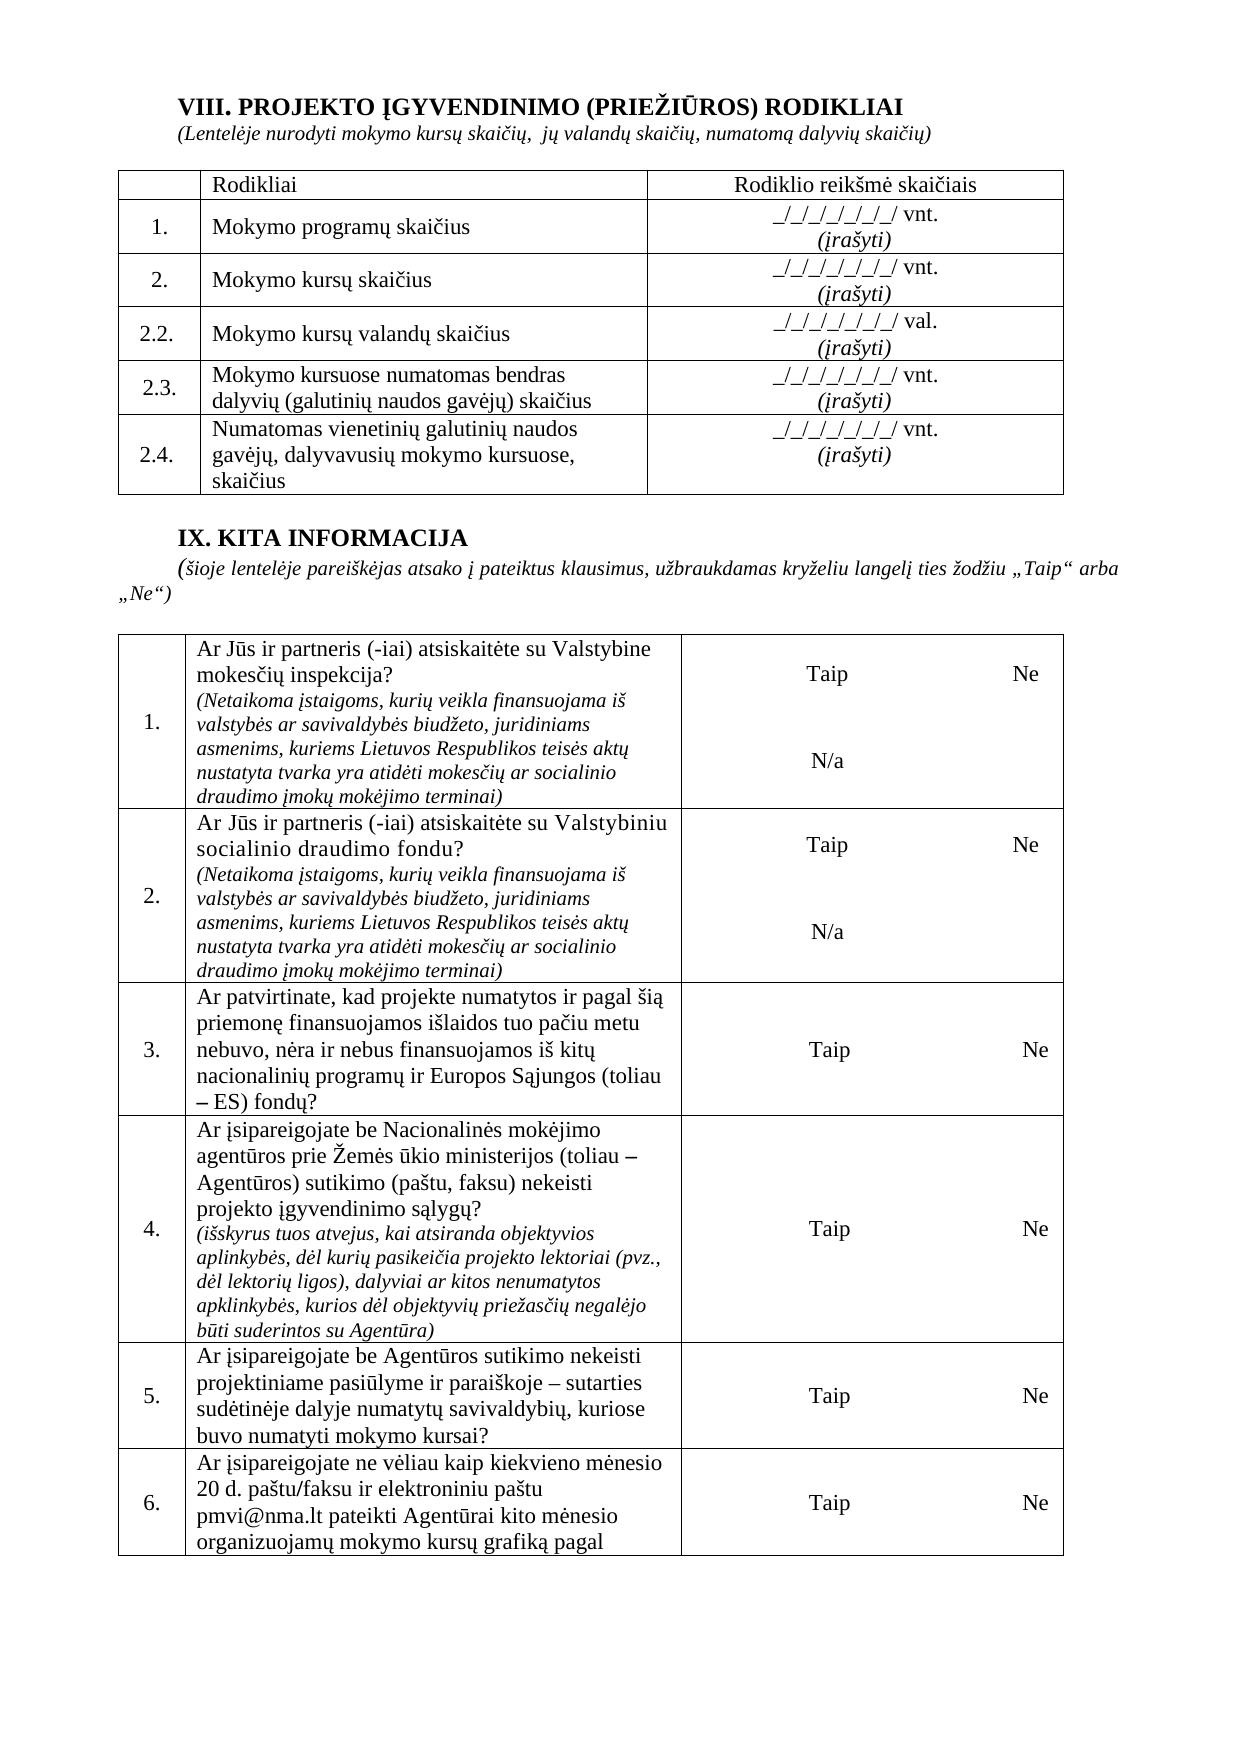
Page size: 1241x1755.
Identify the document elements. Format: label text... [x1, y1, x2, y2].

table_header [] [682, 635, 774, 712]
table_cell [] [881, 1449, 988, 1554]
table_cell 3. [119, 983, 185, 1115]
table_header Rodikliai [201, 171, 647, 199]
table_header Taip [774, 635, 881, 712]
table_cell 5. [119, 1343, 185, 1448]
table_cell 6. [119, 1449, 185, 1554]
table_cell [] [881, 809, 988, 880]
text IX. KITA INFORMACIJA [118, 523, 1122, 552]
table_cell Mokymo kursuose numatomas bendras dalyvių (galutinių naudos gavėjų) skaičius [201, 361, 647, 414]
table_cell Taip [774, 983, 881, 1115]
table_header [] [881, 635, 988, 712]
text VIII. Projekto įgyvendinimo (Priežiūros) rodikliai [118, 88, 1122, 121]
table_cell [] [881, 1343, 988, 1448]
table_cell [881, 712, 988, 808]
table_cell N/a [774, 712, 881, 808]
table_cell [] [682, 983, 774, 1115]
table_cell [] [682, 1343, 774, 1448]
table_cell [] [682, 1116, 774, 1342]
table_cell [] [881, 983, 988, 1115]
table_cell 4. [119, 1116, 185, 1342]
table_cell [] [682, 880, 774, 982]
table_cell 1. [119, 200, 200, 252]
table_header Ne [988, 635, 1063, 712]
table_cell Ne [988, 983, 1063, 1115]
table_cell _/_/_/_/_/_/_/ vnt. (įrašyti) [648, 361, 1063, 414]
text (šioje lentelėje pareiškėjas atsako į pateiktus klausimus, užbraukdamas kryželiu langelį ties žodžiu „Taip“ arba „Ne“) [118, 552, 1122, 605]
table_cell _/_/_/_/_/_/_/ vnt. (įrašyti) [648, 415, 1063, 494]
table_cell 2.4. [119, 415, 200, 494]
table_cell Numatomas vienetinių galutinių naudos gavėjų, dalyvavusių mokymo kursuose, skaičius [201, 415, 647, 494]
table_cell Mokymo programų skaičius [201, 200, 647, 252]
table_cell Taip [774, 1116, 881, 1342]
table_cell _/_/_/_/_/_/_/ val. (įrašyti) [648, 307, 1063, 360]
table_cell [] [682, 1449, 774, 1554]
table_cell Mokymo kursų valandų skaičius [201, 307, 647, 360]
table_cell Ar patvirtinate, kad projekte numatytos ir pagal šią priemonę finansuojamos išlaidos tuo pačiu metu nebuvo, nėra ir nebus finansuojamos iš kitų nacionalinių programų ir Europos Sąjungos (toliau – ES) fondų? [186, 983, 681, 1115]
table_cell [] [682, 809, 774, 880]
table_cell Ne [988, 809, 1063, 880]
table_cell Mokymo kursų skaičius [201, 254, 647, 306]
table_header 1. [119, 635, 185, 808]
table_cell Ar Jūs ir partneris (-iai) atsiskaitėte su Valstybiniu socialinio draudimo fondu? (Netaikoma įstaigoms, kurių veikla finansuojama iš valstybės ar savivaldybės biudžeto, juridiniams asmenims, kuriems Lietuvos Respublikos teisės aktų nustatyta tvarka yra atidėti mokesčių ar socialinio draudimo įmokų mokėjimo terminai) [186, 809, 681, 982]
table_cell _/_/_/_/_/_/_/ vnt. (įrašyti) [648, 254, 1063, 306]
table_cell [988, 712, 1063, 808]
table_cell Ar įsipareigojate be Nacionalinės mokėjimo agentūros prie Žemės ūkio ministerijos (toliau – Agentūros) sutikimo (paštu, faksu) nekeisti projekto įgyvendinimo sąlygų? (išskyrus tuos atvejus, kai atsiranda objektyvios aplinkybės, dėl kurių pasikeičia projekto lektoriai (pvz., dėl lektorių ligos), dalyviai ar kitos nenumatytos apklinkybės, kurios dėl objektyvių priežasčių negalėjo būti suderintos su Agentūra) [186, 1116, 681, 1342]
table_cell [] [682, 712, 774, 808]
table_cell [988, 880, 1063, 982]
table_header [119, 171, 200, 199]
table_cell Ne [988, 1449, 1063, 1554]
table_cell Ne [988, 1343, 1063, 1448]
table_header Ar Jūs ir partneris (-iai) atsiskaitėte su Valstybine mokesčių inspekcija? (Netaikoma įstaigoms, kurių veikla finansuojama iš valstybės ar savivaldybės biudžeto, juridiniams asmenims, kuriems Lietuvos Respublikos teisės aktų nustatyta tvarka yra atidėti mokesčių ar socialinio draudimo įmokų mokėjimo terminai) [186, 635, 681, 808]
table_cell 2. [119, 809, 185, 982]
table_cell 2. [119, 254, 200, 306]
table_cell [881, 880, 988, 982]
table_cell Taip [774, 809, 881, 880]
table_cell 2.3. [119, 361, 200, 414]
table_cell Taip [774, 1343, 881, 1448]
table_header Rodiklio reikšmė skaičiais [648, 171, 1063, 199]
table_cell Ar įsipareigojate be Agentūros sutikimo nekeisti projektiniame pasiūlyme ir paraiškoje – sutarties sudėtinėje dalyje numatytų savivaldybių, kuriose buvo numatyti mokymo kursai? [186, 1343, 681, 1448]
text (Lentelėje nurodyti mokymo kursų skaičių, jų valandų skaičių, numatomą dalyvių skaičių) [118, 121, 1122, 145]
table_cell 2.2. [119, 307, 200, 360]
table_cell Ne [988, 1116, 1063, 1342]
table_cell [] [881, 1116, 988, 1342]
table_cell N/a [774, 880, 881, 982]
table_cell Ar įsipareigojate ne vėliau kaip kiekvieno mėnesio 20 d. paštu/faksu ir elektroniniu paštu pmvi@nma.lt pateikti Agentūrai kito mėnesio organizuojamų mokymo kursų grafiką pagal [186, 1449, 681, 1554]
table_cell Taip [774, 1449, 881, 1554]
table_cell _/_/_/_/_/_/_/ vnt. (įrašyti) [648, 200, 1063, 252]
